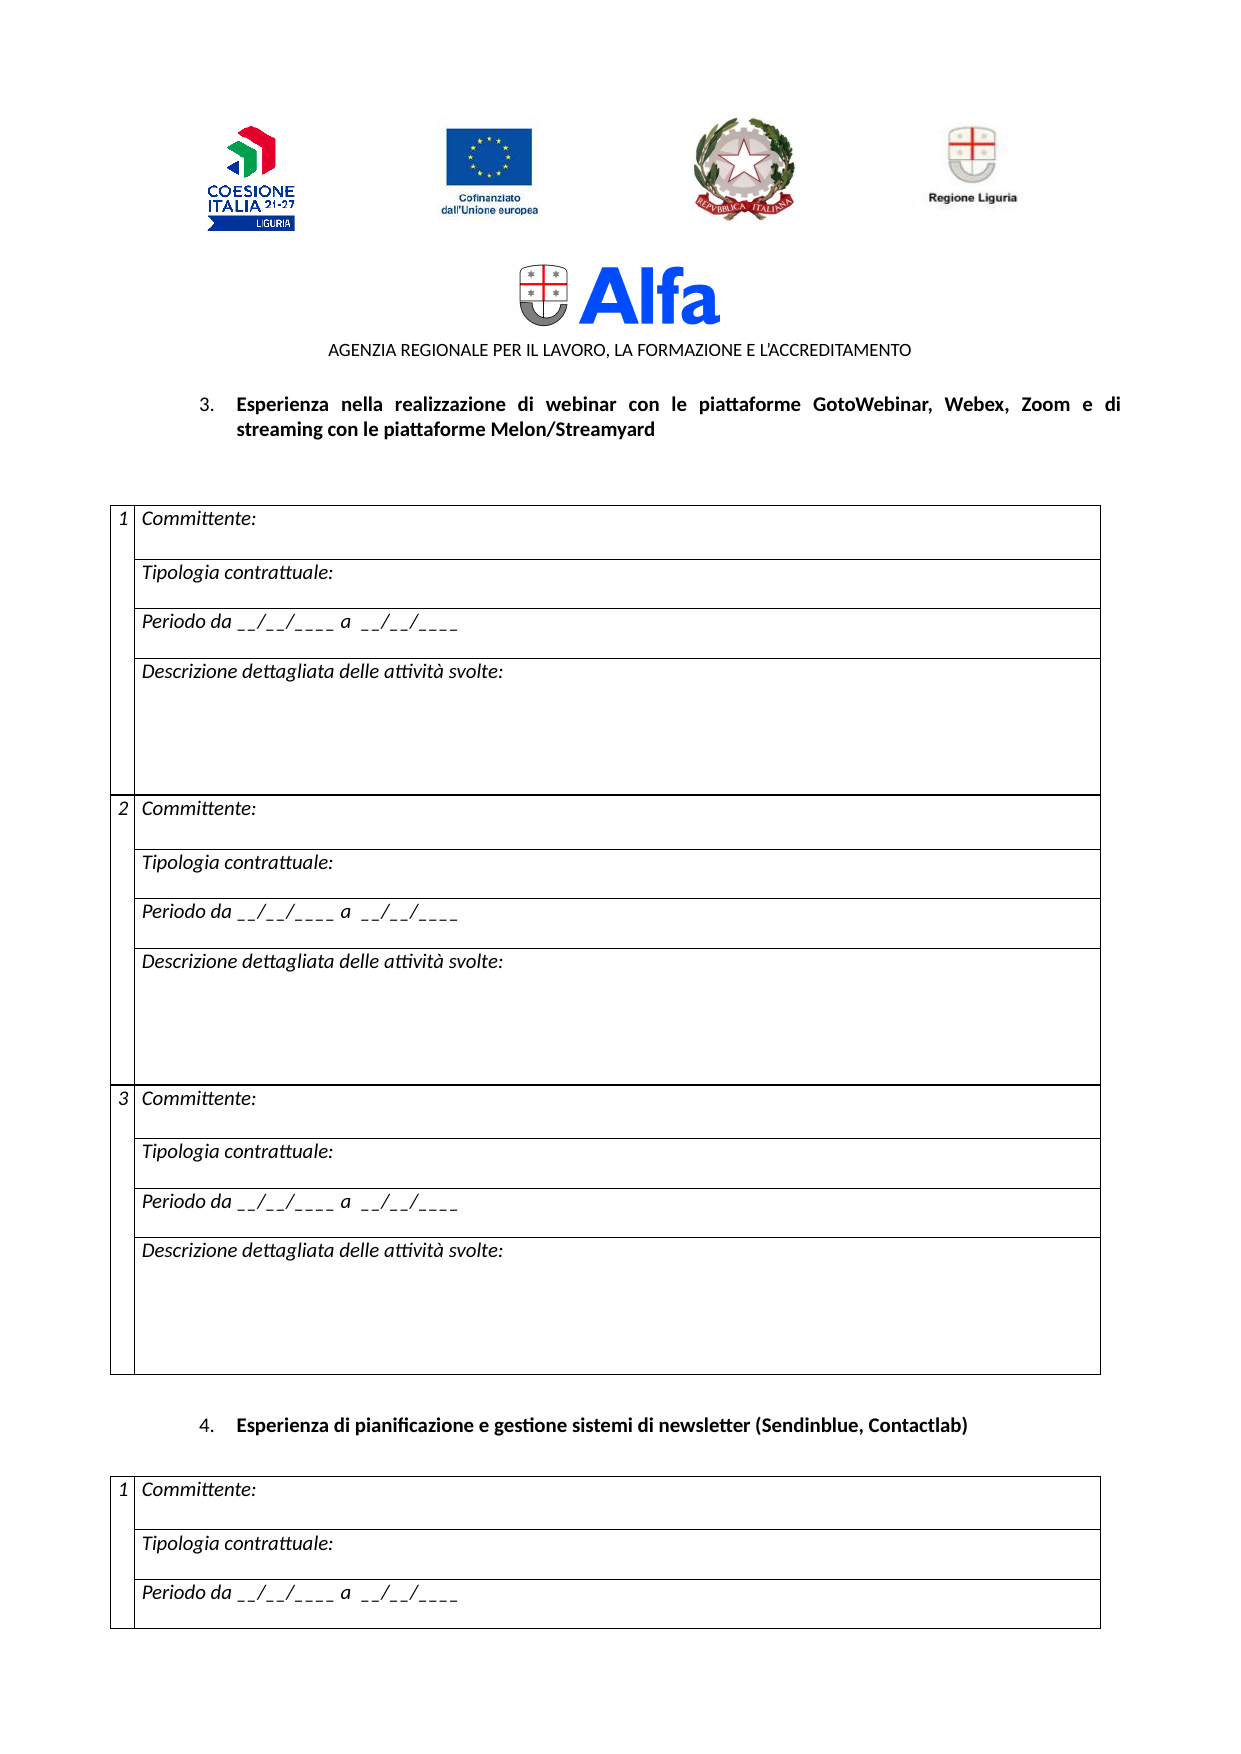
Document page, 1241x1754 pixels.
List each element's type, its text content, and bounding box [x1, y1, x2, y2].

table_cell Tipologia contrattuale: [135, 850, 1100, 898]
list Esperienza nella realizzazione di webinar con le piattaforme GotoWebinar, Webex, Zoom e di streaming con le piattaforme Melon/Streamyard [199, 391, 1122, 442]
picture [690, 113, 801, 225]
table_header 2 [111, 796, 134, 1084]
table_cell Periodo da __/__/____ a __/__/____ [135, 1189, 1100, 1237]
table_header 3 [111, 1086, 134, 1374]
table_cell Descrizione dettagliata delle attività svolte: [135, 659, 1100, 794]
list Esperienza di pianificazione e gestione sistemi di newsletter (Sendinblue, Contactlab) [199, 1412, 1122, 1438]
table_cell Periodo da __/__/____ a __/__/____ [135, 609, 1100, 658]
picture [912, 121, 1034, 224]
table_cell Descrizione dettagliata delle attività svolte: [135, 949, 1100, 1084]
picture [436, 118, 542, 224]
table_cell Descrizione dettagliata delle attività svolte: [135, 1238, 1100, 1374]
table_header Committente: [135, 1477, 1100, 1529]
picture [508, 252, 732, 338]
table_cell Periodo da __/__/____ a __/__/____ [135, 899, 1100, 947]
table_header 1 [111, 506, 134, 794]
picture [181, 97, 321, 258]
table_cell Tipologia contrattuale: [135, 1139, 1100, 1188]
table_header Committente: [135, 1086, 1100, 1138]
table_cell Tipologia contrattuale: [135, 560, 1100, 608]
table_header Committente: [135, 506, 1100, 559]
table_header 1 [111, 1477, 134, 1628]
table_header Committente: [135, 796, 1100, 848]
table_cell Tipologia contrattuale: [135, 1530, 1100, 1579]
table_cell Periodo da __/__/____ a __/__/____ [135, 1580, 1100, 1628]
